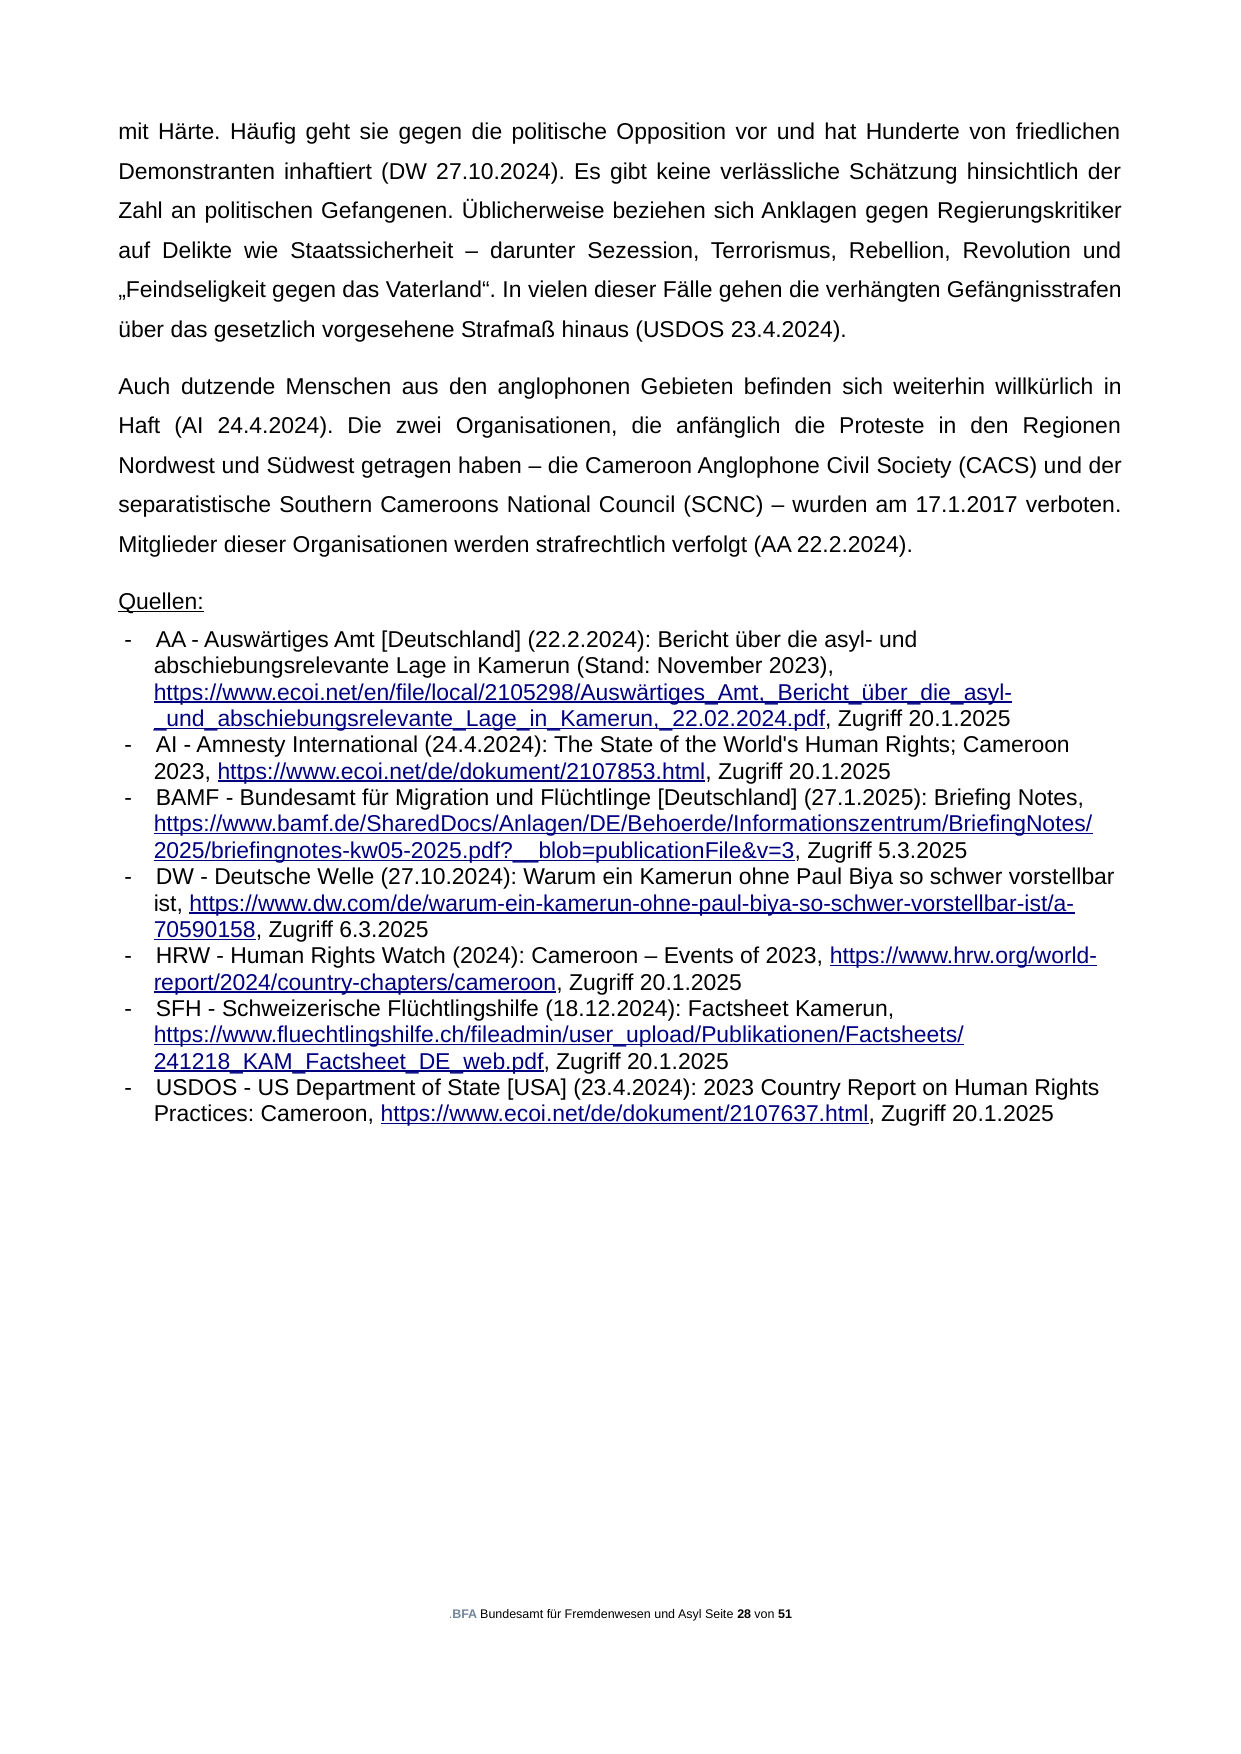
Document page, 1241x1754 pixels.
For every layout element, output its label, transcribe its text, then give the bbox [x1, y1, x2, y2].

text mit Härte. Häufig geht sie gegen die politische Opposition vor und hat Hunderte von friedlichen Demonstranten inhaftiert (DW 27.10.2024). Es gibt keine verlässliche Schätzung hinsichtlich der Zahl an politischen Gefangenen. Üblicherweise beziehen sich Anklagen gegen Regierungskritiker auf Delikte wie Staatssicherheit – darunter Sezession, Terrorismus, Rebellion, Revolution und „Feindseligkeit gegen das Vaterland“. In vielen dieser Fälle gehen die verhängten Gefängnisstrafen über das gesetzlich vorgesehene Strafmaß hinaus (USDOS 23.4.2024). [118, 118, 1122, 342]
list HRW - Human Rights Watch (2024): Cameroon – Events of 2023, https://www.hrw.org/world-report/2024/country-chapters/cameroon, Zugriff 20.1.2025 [124, 942, 1122, 995]
list AI - Amnesty International (24.4.2024): The State of the World's Human Rights; Cameroon 2023, https://www.ecoi.net/de/dokument/2107853.html, Zugriff 20.1.2025 [124, 731, 1122, 784]
list DW - Deutsche Welle (27.10.2024): Warum ein Kamerun ohne Paul Biya so schwer vorstellbar ist, https://www.dw.com/de/warum-ein-kamerun-ohne-paul-biya-so-schwer-vorstellbar-ist/a-70590158, Zugriff 6.3.2025 [124, 863, 1122, 942]
text Auch dutzende Menschen aus den anglophonen Gebieten befinden sich weiterhin willkürlich in Haft (AI 24.4.2024). Die zwei Organisationen, die anfänglich die Proteste in den Regionen Nordwest und Südwest getragen haben – die Cameroon Anglophone Civil Society (CACS) und der separatistische Southern Cameroons National Council (SCNC) – wurden am 17.1.2017 verboten. Mitglieder dieser Organisationen werden strafrechtlich verfolgt (AA 22.2.2024). [118, 373, 1122, 557]
list SFH - Schweizerische Flüchtlingshilfe (18.12.2024): Factsheet Kamerun, https://www.fluechtlingshilfe.ch/fileadmin/user_upload/Publikationen/Factsheets/241218_KAM_Factsheet_DE_web.pdf, Zugriff 20.1.2025 [124, 995, 1122, 1074]
list BAMF - Bundesamt für Migration und Flüchtlinge [Deutschland] (27.1.2025): Briefing Notes, https://www.bamf.de/SharedDocs/Anlagen/DE/Behoerde/Informationszentrum/BriefingNotes/2025/briefingnotes-kw05-2025.pdf?__blob=publicationFile&v=3, Zugriff 5.3.2025 [124, 784, 1122, 863]
text Quellen: [118, 588, 1122, 614]
list USDOS - US Department of State [USA] (23.4.2024): 2023 Country Report on Human Rights Practices: Cameroon, https://www.ecoi.net/de/dokument/2107637.html, Zugriff 20.1.2025 [124, 1074, 1122, 1127]
list AA - Auswärtiges Amt [Deutschland] (22.2.2024): Bericht über die asyl- und abschiebungsrelevante Lage in Kamerun (Stand: November 2023), https://www.ecoi.net/en/file/local/2105298/Auswärtiges_Amt,_Bericht_über_die_asyl-_und_abschiebungsrelevante_Lage_in_Kamerun,_22.02.2024.pdf, Zugriff 20.1.2025 [124, 626, 1122, 731]
